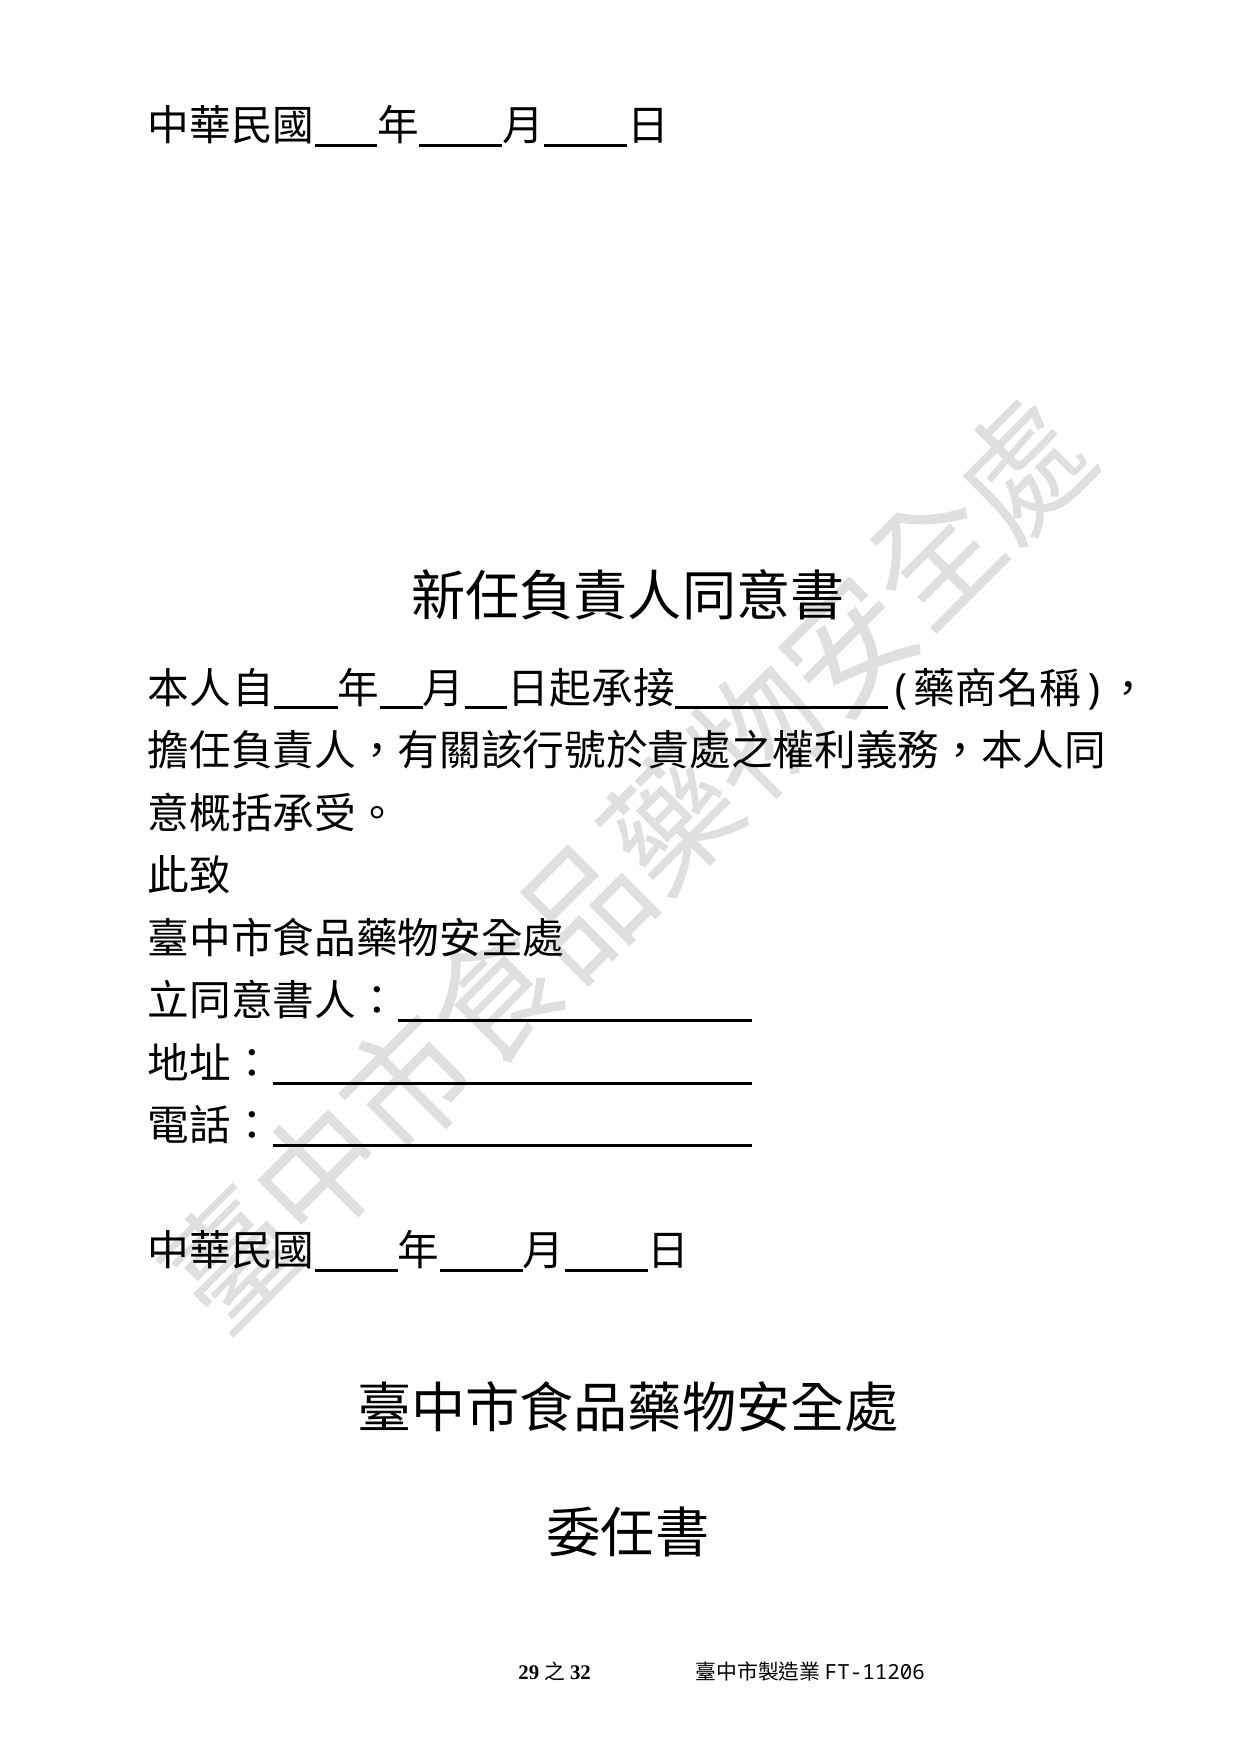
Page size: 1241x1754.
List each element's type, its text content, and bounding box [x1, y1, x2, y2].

text 中華民國 年 月 日 [148, 81, 1107, 143]
text [450, 1006, 466, 1018]
text 中華民國 年 月 日 [278, 1235, 302, 1258]
text 本人自 年 月 日起承接 (藥商名稱)，擔任負責人，有關該行號於貴處之權利義務，本人同意概括承受。 [783, 709, 818, 750]
text [468, 969, 508, 1009]
text [501, 956, 1107, 1018]
text 中華民國 年 月 日 [296, 1235, 307, 1259]
text 中華民國 年 月 日 [212, 1206, 1107, 1268]
text 本人自 年 月 日起承接 (藥商名稱)，擔任負責人，有關該行號於貴處之權利義務，本人同意概括承受。 [700, 709, 746, 751]
text 新任負責人同意書 [148, 518, 1107, 643]
text 本人自 年 月 日起承接 (藥商名稱)，擔任負責人，有關該行號於貴處之權利義務，本人同意概括承受。 [148, 643, 866, 831]
text 臺中市食品藥物安全處 [603, 893, 642, 926]
text 委任書 [148, 1456, 1107, 1581]
text 電話： [148, 1081, 403, 1143]
text 臺中市食品藥物安全處 [562, 929, 600, 956]
text 中華民國 年 月 日 [222, 1223, 242, 1241]
text 中華民國 年 月 日 [148, 1206, 208, 1268]
text 中華民國 年 月 日 [527, 1255, 553, 1268]
text 中華民國 年 月 日 [658, 1250, 678, 1262]
text [389, 1018, 1107, 1081]
text 臺中市食品藥物安全處 [148, 1331, 1107, 1456]
text 臺中市食品藥物安全處 [535, 893, 566, 909]
text 地址： [148, 1018, 412, 1081]
text [381, 1081, 1107, 1143]
text 本人自 年 月 日起承接 (藥商名稱)，擔任負責人，有關該行號於貴處之權利義務，本人同意概括承受。 [676, 643, 1107, 831]
text 臺中市食品藥物安全處 [148, 893, 547, 956]
text 立同意書人： [148, 956, 451, 1018]
text [680, 831, 1107, 893]
text 臺中市食品藥物安全處 [544, 893, 1107, 956]
text [455, 956, 502, 1003]
text 中華民國 年 月 日 [203, 1206, 227, 1227]
text 臺中市食品藥物安全處 [491, 922, 513, 933]
text 中華民國 年 月 日 [658, 1236, 678, 1247]
text [479, 980, 520, 1018]
text 中華民國 年 月 日 [177, 1250, 198, 1268]
text 此致 [148, 831, 682, 893]
text 臺中市食品藥物安全處 [529, 928, 555, 953]
